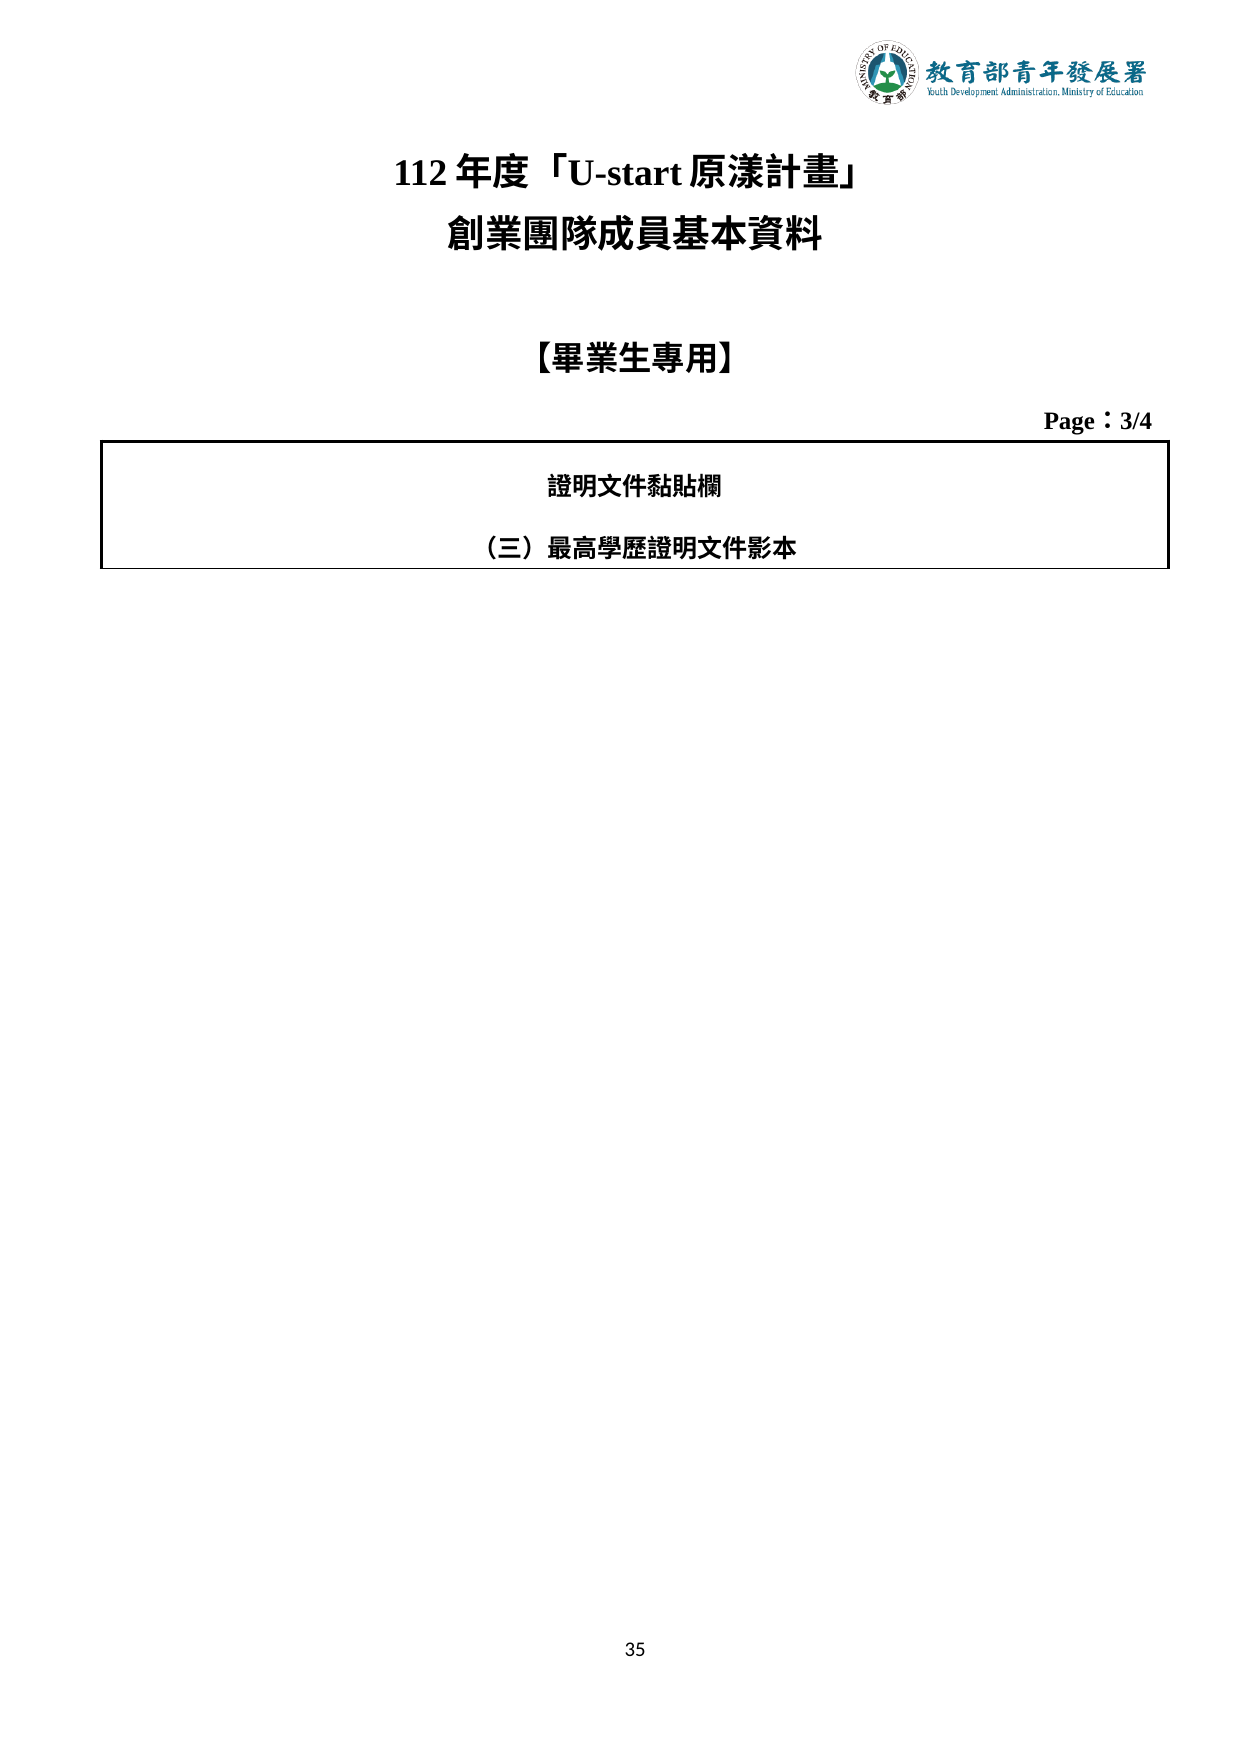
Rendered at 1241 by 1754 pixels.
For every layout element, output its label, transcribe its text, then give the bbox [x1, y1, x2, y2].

text 112年度「U-start原漾計畫」 [118, 127, 1152, 189]
table_header 證明文件黏貼欄 （三）最高學歷證明文件影本 [103, 443, 1167, 568]
text 【畢業生專用】 [118, 314, 1152, 377]
text Page：3/4 [118, 377, 1152, 439]
text 創業團隊成員基本資料 [118, 189, 1152, 252]
